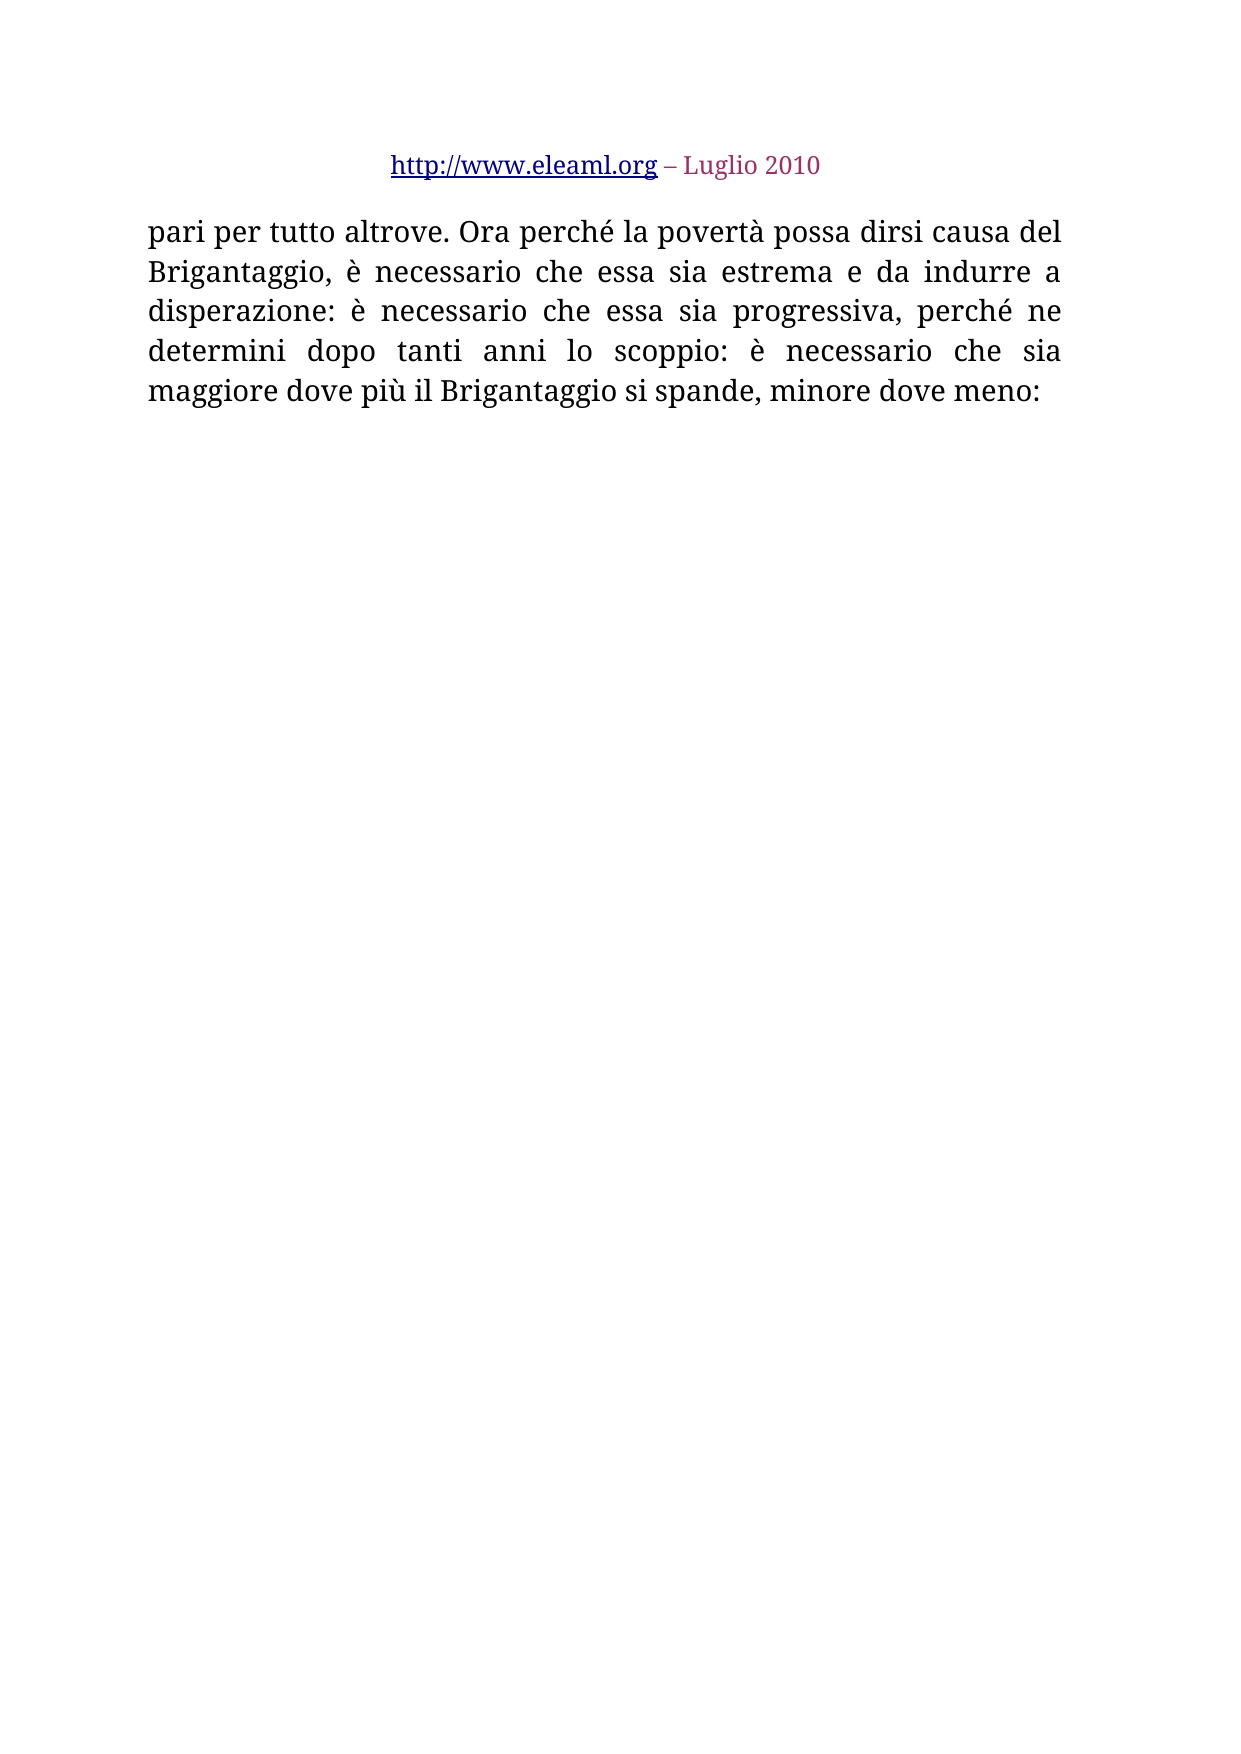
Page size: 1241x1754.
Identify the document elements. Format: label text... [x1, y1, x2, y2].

text pari per tutto altrove. Ora perché la povertà possa dirsi causa del Brigantaggio, è necessario che essa sia estrema e da indurre a disperazione: è necessario che essa sia progressiva, perché ne determini dopo tanti anni lo scoppio: è necessario che sia maggiore dove più il Brigantaggio si spande, minore dove meno: [148, 211, 1063, 409]
